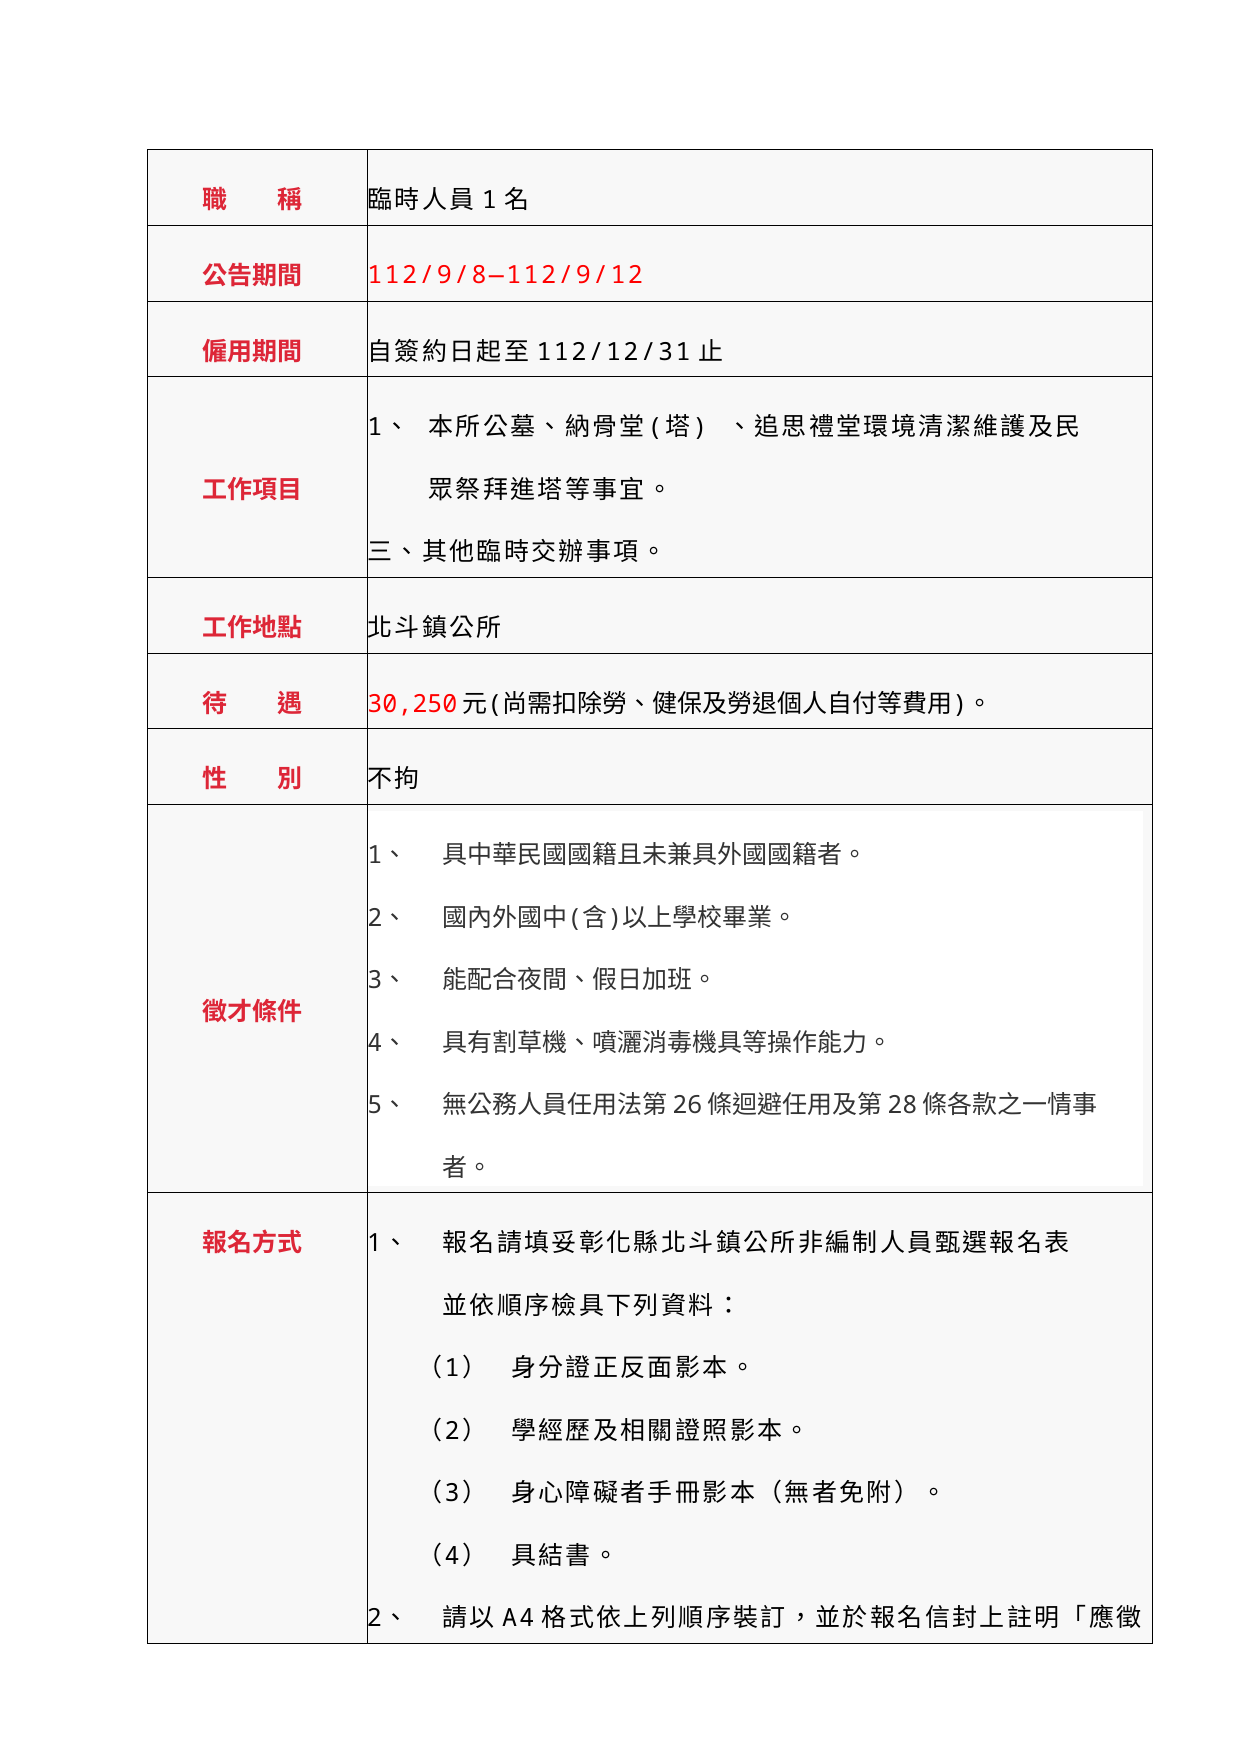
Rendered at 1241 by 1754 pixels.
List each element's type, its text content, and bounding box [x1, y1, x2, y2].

table_cell 北斗鎮公所 [368, 578, 1152, 653]
table_cell 本所公墓、納骨堂(塔) 、追思禮堂環境清潔維護及民 眾祭拜進塔等事宜。 三、其他臨時交辦事項。 [368, 377, 1152, 577]
table_cell 報名請填妥彰化縣北斗鎮公所非編制人員甄選報名表 並依順序檢具下列資料： 身分證正反面影本。 學經歷及相關證照影本。 身心障礙者手冊影本（無者免附）。 具結書。 請以A4格式依上列順序裝訂，並於報名信封上註明「應徵民政課臨時人員」及白天聯絡電話、手機，於112年 月 日前(以郵戳為憑)寄５２１彰化縣北斗鎮西德里公所街２號民政課周先生收或送本所總收發文以收文戳為憑。 [368, 1193, 1152, 1643]
table_cell 具中華民國國籍且未兼具外國國籍者。 國內外國中(含)以上學校畢業。 能配合夜間、假日加班。 具有割草機、噴灑消毒機具等操作能力。 無公務人員任用法第26條迴避任用及第28條各款之一情事者。 [368, 805, 1152, 1192]
table_cell 工作地點 [148, 578, 367, 653]
table_cell 公告期間 [148, 226, 367, 301]
table_header 職 稱 [148, 150, 367, 225]
table_cell 不拘 [368, 729, 1152, 804]
table_cell 待 遇 [148, 654, 367, 728]
table_cell 自簽約日起至112/12/31止 [368, 302, 1152, 376]
table_cell 報名方式 [148, 1193, 367, 1643]
table_header 臨時人員1名 [368, 150, 1152, 225]
table_cell 性 別 [148, 729, 367, 804]
table_cell 僱用期間 [148, 302, 367, 376]
table_cell 工作項目 [148, 377, 367, 577]
table_cell 徵才條件 [148, 805, 367, 1192]
table_cell 30,250元(尚需扣除勞、健保及勞退個人自付等費用)。 [368, 654, 1152, 728]
table_cell 112/9/8—112/9/12 [368, 226, 1152, 301]
